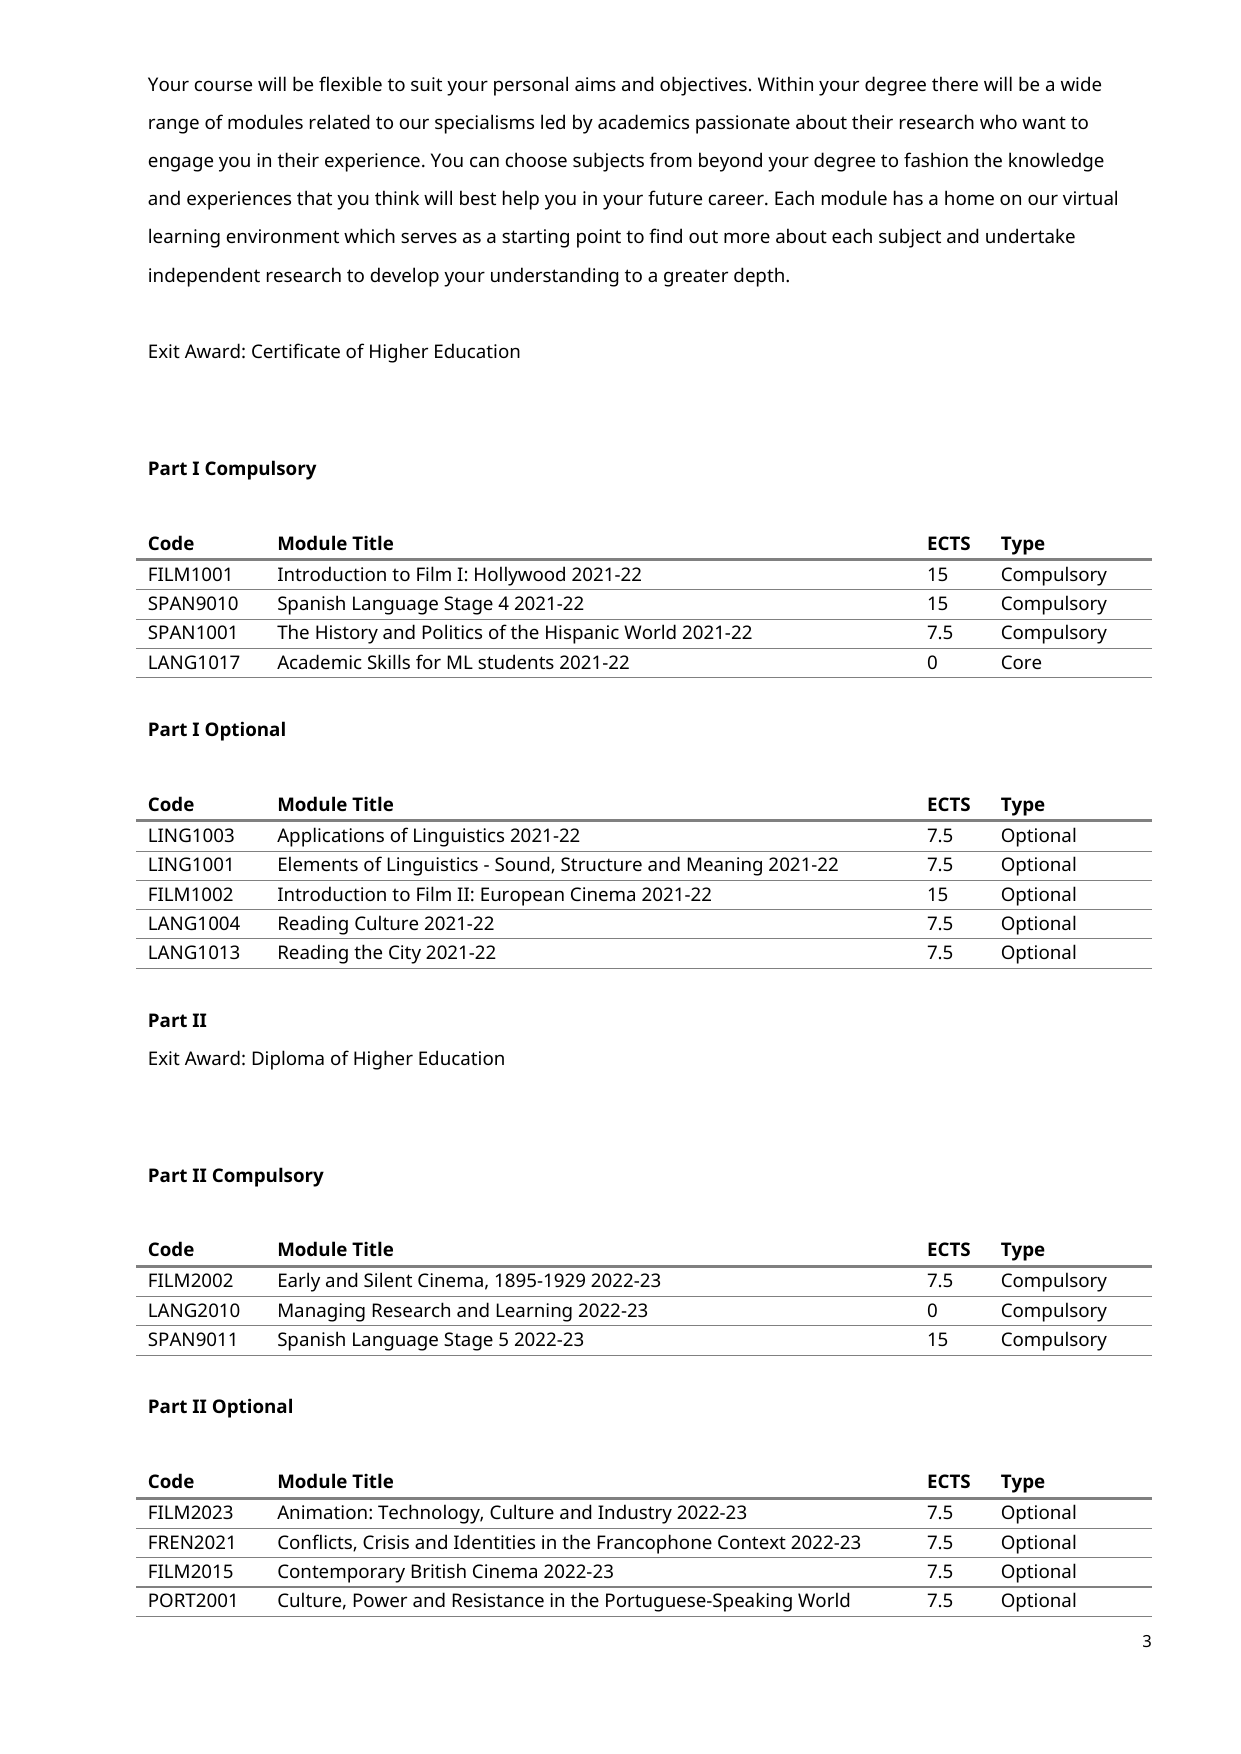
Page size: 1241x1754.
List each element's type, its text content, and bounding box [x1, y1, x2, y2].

table_cell Conflicts, Crisis and Identities in the Francophone Context 2022-23 [266, 1529, 916, 1557]
table_cell The History and Politics of the Hispanic World 2021-22 [266, 620, 916, 648]
table_cell Module Title [266, 530, 916, 558]
table_cell 7.5 [916, 822, 989, 851]
table_cell Early and Silent Cinema, 1895-1929 2022-23 [266, 1268, 916, 1296]
table_cell Optional [989, 1558, 1152, 1586]
table_cell Reading Culture 2021-22 [266, 910, 916, 938]
table_cell Culture, Power and Resistance in the Portuguese-Speaking World [266, 1588, 916, 1616]
table_cell Optional [989, 881, 1152, 909]
table_cell SPAN9010 [136, 590, 266, 619]
table_cell Introduction to Film II: European Cinema 2021-22 [266, 881, 916, 909]
table_cell Module Title [266, 791, 916, 819]
table_cell FILM2002 [136, 1268, 266, 1296]
table_cell Spanish Language Stage 4 2021-22 [266, 590, 916, 619]
table_cell Type [989, 1236, 1152, 1265]
table_cell Type [989, 530, 1152, 558]
table_cell FILM1002 [136, 881, 266, 909]
table_cell Code [136, 791, 266, 819]
table_cell Compulsory [989, 620, 1152, 648]
table_cell 7.5 [916, 1500, 989, 1528]
table_cell FILM2015 [136, 1558, 266, 1586]
table_cell Elements of Linguistics - Sound, Structure and Meaning 2021-22 [266, 852, 916, 880]
table_cell ECTS [916, 530, 989, 558]
table_cell Optional [989, 939, 1152, 968]
table_cell Core [989, 649, 1152, 677]
table_cell 7.5 [916, 1268, 989, 1296]
table_cell Type [989, 791, 1152, 819]
table_cell Code [136, 530, 266, 558]
table_cell Managing Research and Learning 2022-23 [266, 1297, 916, 1325]
table_cell Part II Optional [136, 1356, 1152, 1468]
table_cell 7.5 [916, 939, 989, 968]
table_cell Module Title [266, 1236, 916, 1265]
table_cell Part I Compulsory [136, 417, 1152, 530]
table_cell Optional [989, 852, 1152, 880]
table_cell Optional [989, 910, 1152, 938]
table_cell Optional [989, 1500, 1152, 1528]
table_cell ECTS [916, 1468, 989, 1497]
table_cell LING1003 [136, 822, 266, 851]
table_cell SPAN9011 [136, 1326, 266, 1354]
table_cell LING1001 [136, 852, 266, 880]
table_cell Academic Skills for ML students 2021-22 [266, 649, 916, 677]
table_cell 7.5 [916, 852, 989, 880]
table_cell FILM2023 [136, 1500, 266, 1528]
table_cell 15 [916, 561, 989, 589]
table_cell Applications of Linguistics 2021-22 [266, 822, 916, 851]
table_cell LANG1017 [136, 649, 266, 677]
table_cell Compulsory [989, 1297, 1152, 1325]
table_cell SPAN1001 [136, 620, 266, 648]
table_cell Animation: Technology, Culture and Industry 2022-23 [266, 1500, 916, 1528]
table_cell 7.5 [916, 620, 989, 648]
table_cell Reading the City 2021-22 [266, 939, 916, 968]
table_cell Introduction to Film I: Hollywood 2021-22 [266, 561, 916, 589]
table_cell ECTS [916, 791, 989, 819]
table_cell ECTS [916, 1236, 989, 1265]
table_cell 7.5 [916, 910, 989, 938]
table_cell LANG1013 [136, 939, 266, 968]
table_cell Contemporary British Cinema 2022-23 [266, 1558, 916, 1586]
table_cell 15 [916, 1326, 989, 1354]
table_cell PORT2001 [136, 1588, 266, 1616]
table_cell 0 [916, 1297, 989, 1325]
table_cell Type [989, 1468, 1152, 1497]
table_cell Code [136, 1468, 266, 1497]
table_cell FREN2021 [136, 1529, 266, 1557]
table_cell LANG2010 [136, 1297, 266, 1325]
table_cell Compulsory [989, 561, 1152, 589]
table_cell Part II Compulsory [136, 1124, 1152, 1236]
table_cell 15 [916, 881, 989, 909]
table_cell LANG1004 [136, 910, 266, 938]
table_cell Compulsory [989, 1326, 1152, 1354]
table_cell 0 [916, 649, 989, 677]
table_cell Part II Exit Award: Diploma of Higher Education [136, 969, 1152, 1124]
table_cell Compulsory [989, 590, 1152, 619]
table_cell Optional [989, 822, 1152, 851]
table_cell Compulsory [989, 1268, 1152, 1296]
table_cell 7.5 [916, 1588, 989, 1616]
table_cell Optional [989, 1529, 1152, 1557]
table_cell 7.5 [916, 1529, 989, 1557]
table_cell Part I Optional [136, 678, 1152, 791]
table_cell Optional [989, 1588, 1152, 1616]
table_cell Spanish Language Stage 5 2022-23 [266, 1326, 916, 1354]
table_cell 7.5 [916, 1558, 989, 1586]
table_cell 15 [916, 590, 989, 619]
table_header Your course will be flexible to suit your personal aims and objectives. Within your degree there will be a wide range of modules related to our specialisms led by academics passionate about their research who want to engage you in their experience. You can choose subjects from beyond your degree to fashion the knowledge and experiences that you think will best help you in your future career. Each module has a home on our virtual learning environment which serves as a starting point to find out more about each subject and undertake independent research to develop your understanding to a greater depth. Exit Award: Certificate of Higher Education [136, 71, 1152, 417]
table_cell Code [136, 1236, 266, 1265]
table_cell FILM1001 [136, 561, 266, 589]
table_cell Module Title [266, 1468, 916, 1497]
